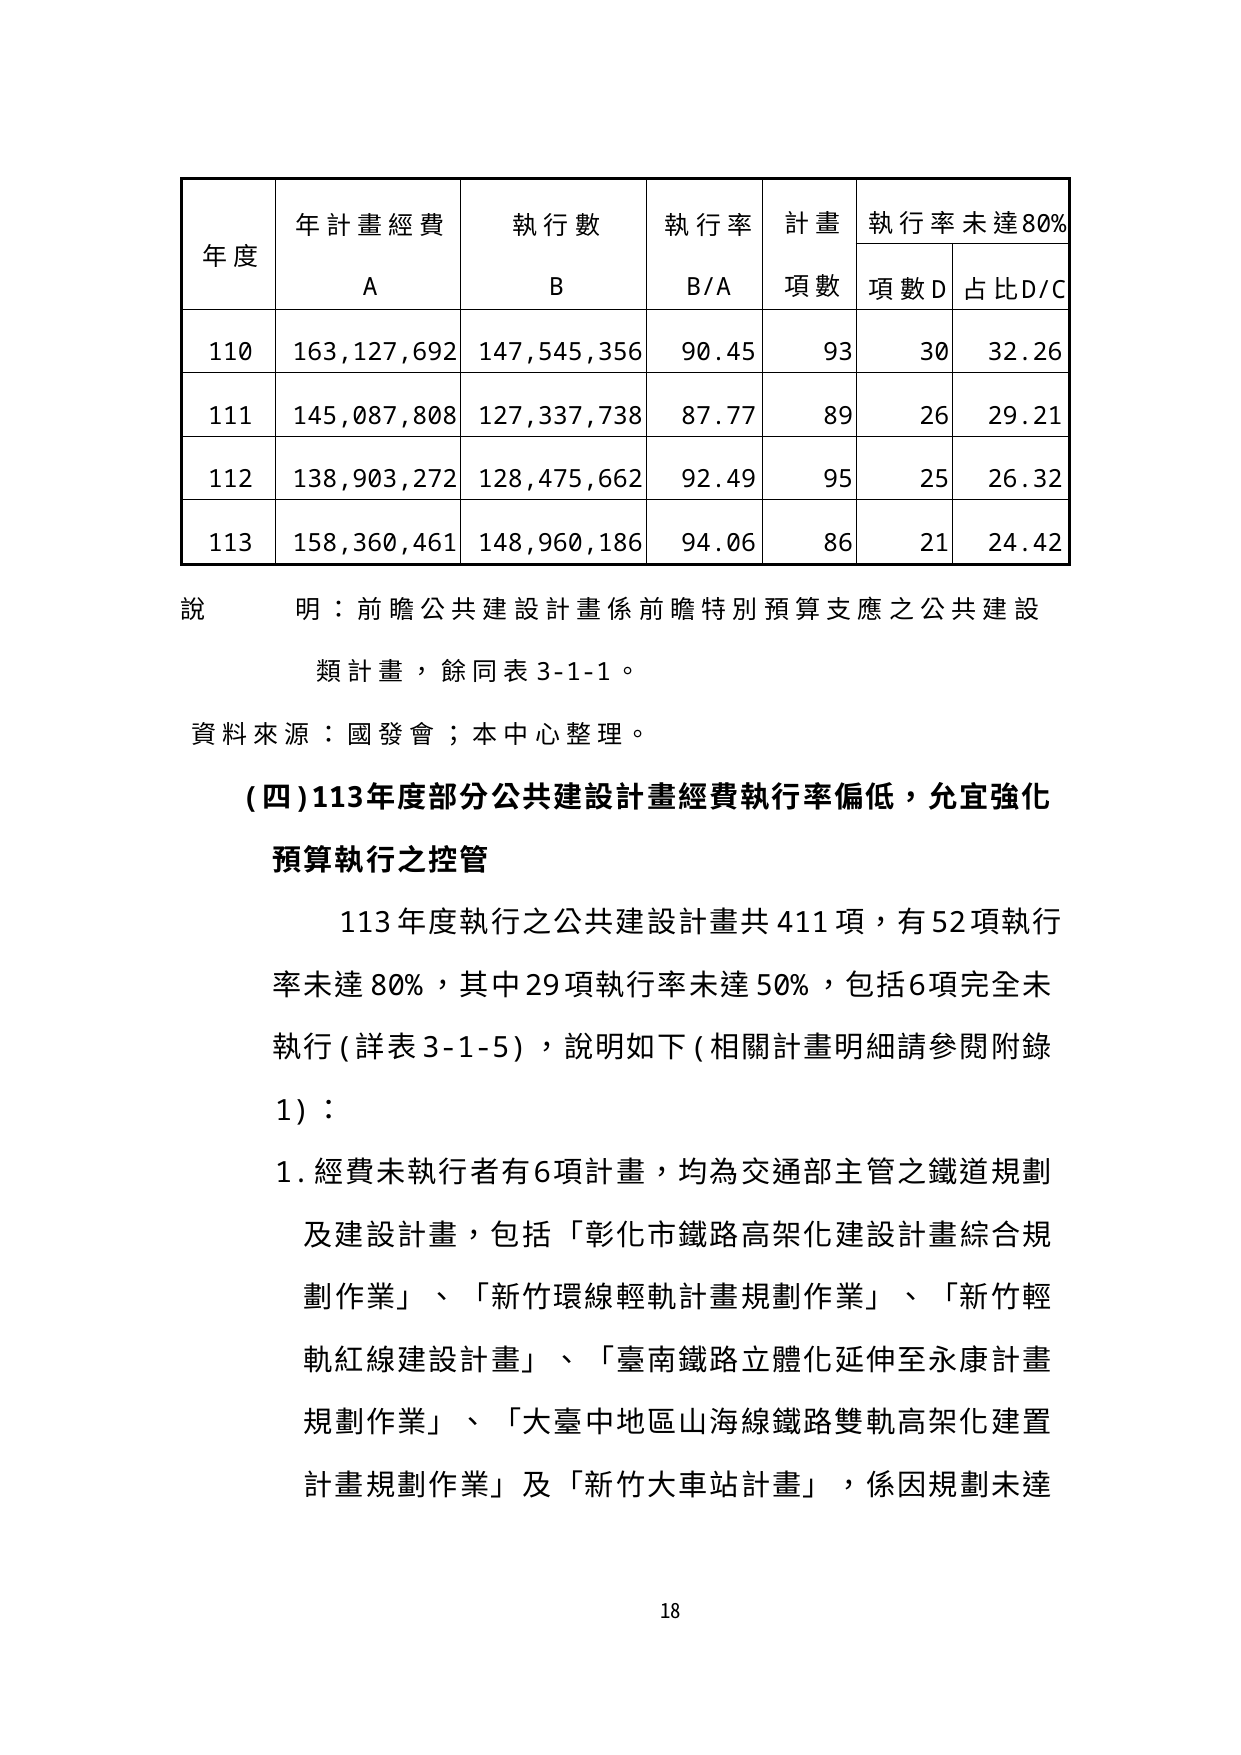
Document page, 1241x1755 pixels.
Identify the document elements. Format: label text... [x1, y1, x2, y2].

table_header 執行率未達80% [857, 180, 1068, 243]
table_cell 86 [763, 500, 856, 563]
table_cell 158,360,461 [276, 500, 460, 563]
table_cell 占比D/C [953, 244, 1068, 308]
table_cell 147,545,356 [461, 310, 646, 372]
table_cell 138,903,272 [276, 437, 460, 499]
table_cell 87.77 [647, 373, 762, 436]
text 1.經費未執行者有6項計畫，均為交通部主管之鐵道規劃及建設計畫，包括「彰化市鐵路高架化建設計畫綜合規劃作業」、「新竹環線輕軌計畫規劃作業」、「新竹輕軌紅線建設計畫」、「臺南鐵路立體化延伸至永康計畫規劃作業」、「大臺中地區山海線鐵路雙軌高架化建置計畫規劃作業」及「新竹大車站計畫」，係因規劃未達 [266, 1128, 1063, 1503]
table_cell 145,087,808 [276, 373, 460, 436]
table_cell 93 [763, 310, 856, 372]
table_cell 110 [183, 310, 275, 372]
table_cell 148,960,186 [461, 500, 646, 563]
text 說 明：前瞻公共建設計畫係前瞻特別預算支應之公共建設類計畫，餘同表3-1-1。 [177, 566, 1063, 691]
table_cell 30 [857, 310, 952, 372]
table_cell 25 [857, 437, 952, 499]
table_cell 127,337,738 [461, 373, 646, 436]
table_cell 24.42 [953, 500, 1068, 563]
table_cell 90.45 [647, 310, 762, 372]
table_cell 128,475,662 [461, 437, 646, 499]
table_cell 94.06 [647, 500, 762, 563]
table_cell 111 [183, 373, 275, 436]
table_cell 26.32 [953, 437, 1068, 499]
table_cell 163,127,692 [276, 310, 460, 372]
table_cell 89 [763, 373, 856, 436]
table_header 年計畫經費 A [276, 180, 460, 308]
table_header 執行率 B/A [647, 180, 762, 308]
table_cell 26 [857, 373, 952, 436]
table_cell 21 [857, 500, 952, 563]
table_header 計畫項數 C [763, 180, 856, 308]
table_cell 92.49 [647, 437, 762, 499]
table_cell 32.26 [953, 310, 1068, 372]
text 資料來源：國發會；本中心整理。 [180, 691, 1063, 753]
table_header 執行數 B [461, 180, 646, 308]
table_cell 95 [763, 437, 856, 499]
text (四)113年度部分公共建設計畫經費執行率偏低，允宜強化預算執行之控管 [236, 753, 1063, 878]
table_cell 項數D [857, 244, 952, 308]
table_cell 112 [183, 437, 275, 499]
table_cell 29.21 [953, 373, 1068, 436]
table_header 年度 [183, 180, 275, 308]
table_cell 113 [183, 500, 275, 563]
text 113年度執行之公共建設計畫共411項，有52項執行率未達80%，其中29項執行率未達50%，包括6項完全未執行(詳表3-1-5)，說明如下(相關計畫明細請參閱附錄1)： [266, 878, 1063, 1128]
